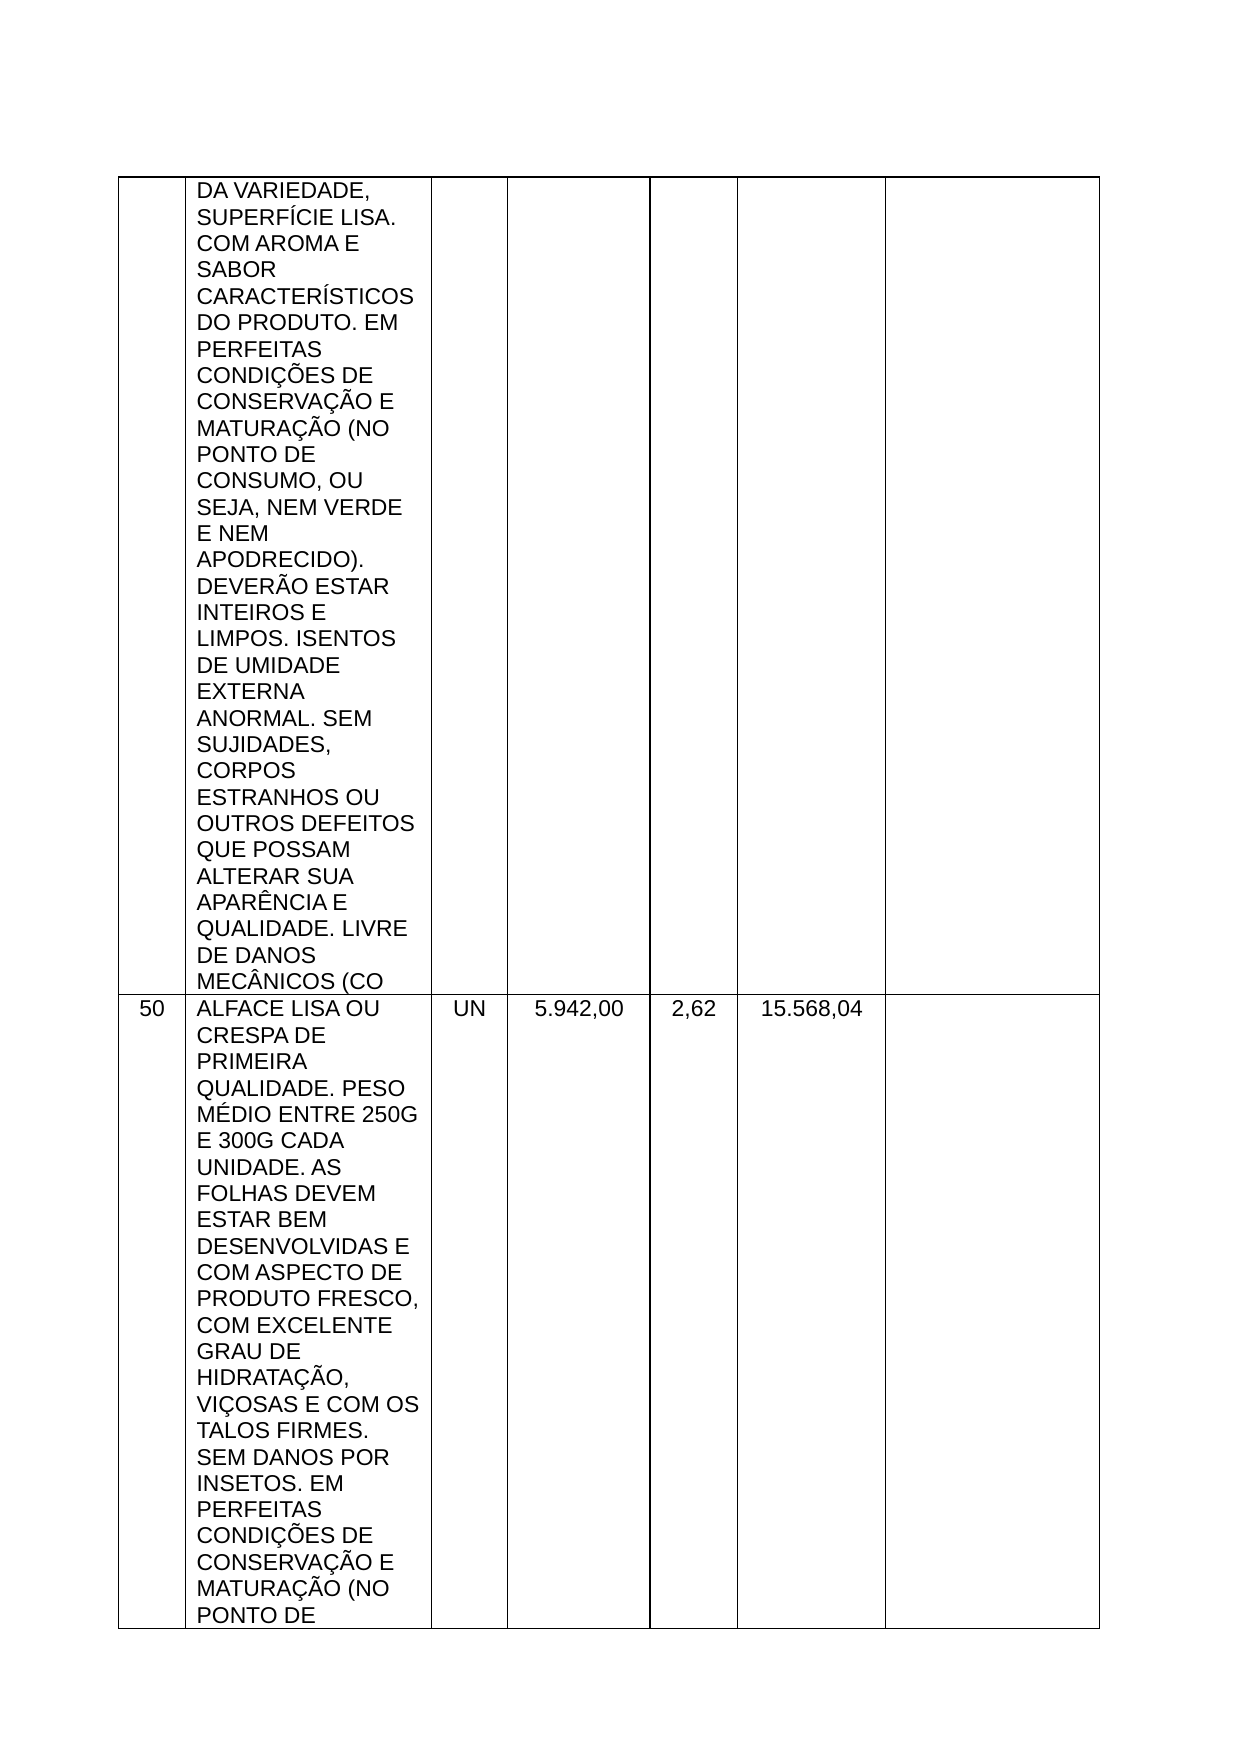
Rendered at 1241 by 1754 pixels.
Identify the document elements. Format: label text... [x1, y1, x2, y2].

table_cell [651, 178, 737, 994]
table_cell Un [432, 995, 507, 1628]
table_cell [738, 178, 885, 994]
table_cell 5.942,00 [508, 995, 649, 1628]
table_cell [432, 178, 507, 994]
table_cell [886, 995, 1099, 1628]
table_cell 15.568,04 [738, 995, 885, 1628]
table_cell Alface lisa ou crespa de primeira qualidade. Peso médio entre 250g e 300g cada unidade. As folhas devem estar bem desenvolvidas e com aspecto de produto fresco, com excelente grau de hidratação, viçosas e com os talos firmes. Sem danos por insetos. Em perfeitas condições de conservação e maturação (no ponto de [186, 995, 431, 1628]
table_cell [886, 178, 1099, 994]
table_cell 2,62 [651, 995, 737, 1628]
table_cell [119, 178, 185, 994]
table_cell [508, 178, 649, 994]
table_cell da variedade, superfície lisa. Com aroma e sabor característicos do produto. Em perfeitas condições de conservação e maturação (no ponto de consumo, ou seja, nem verde e nem apodrecido). Deverão estar inteiros e limpos. Isentos de umidade externa anormal. Sem sujidades, corpos estranhos ou outros defeitos que possam alterar sua aparência e qualidade. Livre de danos mecânicos (co [186, 178, 431, 994]
table_cell 50 [119, 995, 185, 1628]
